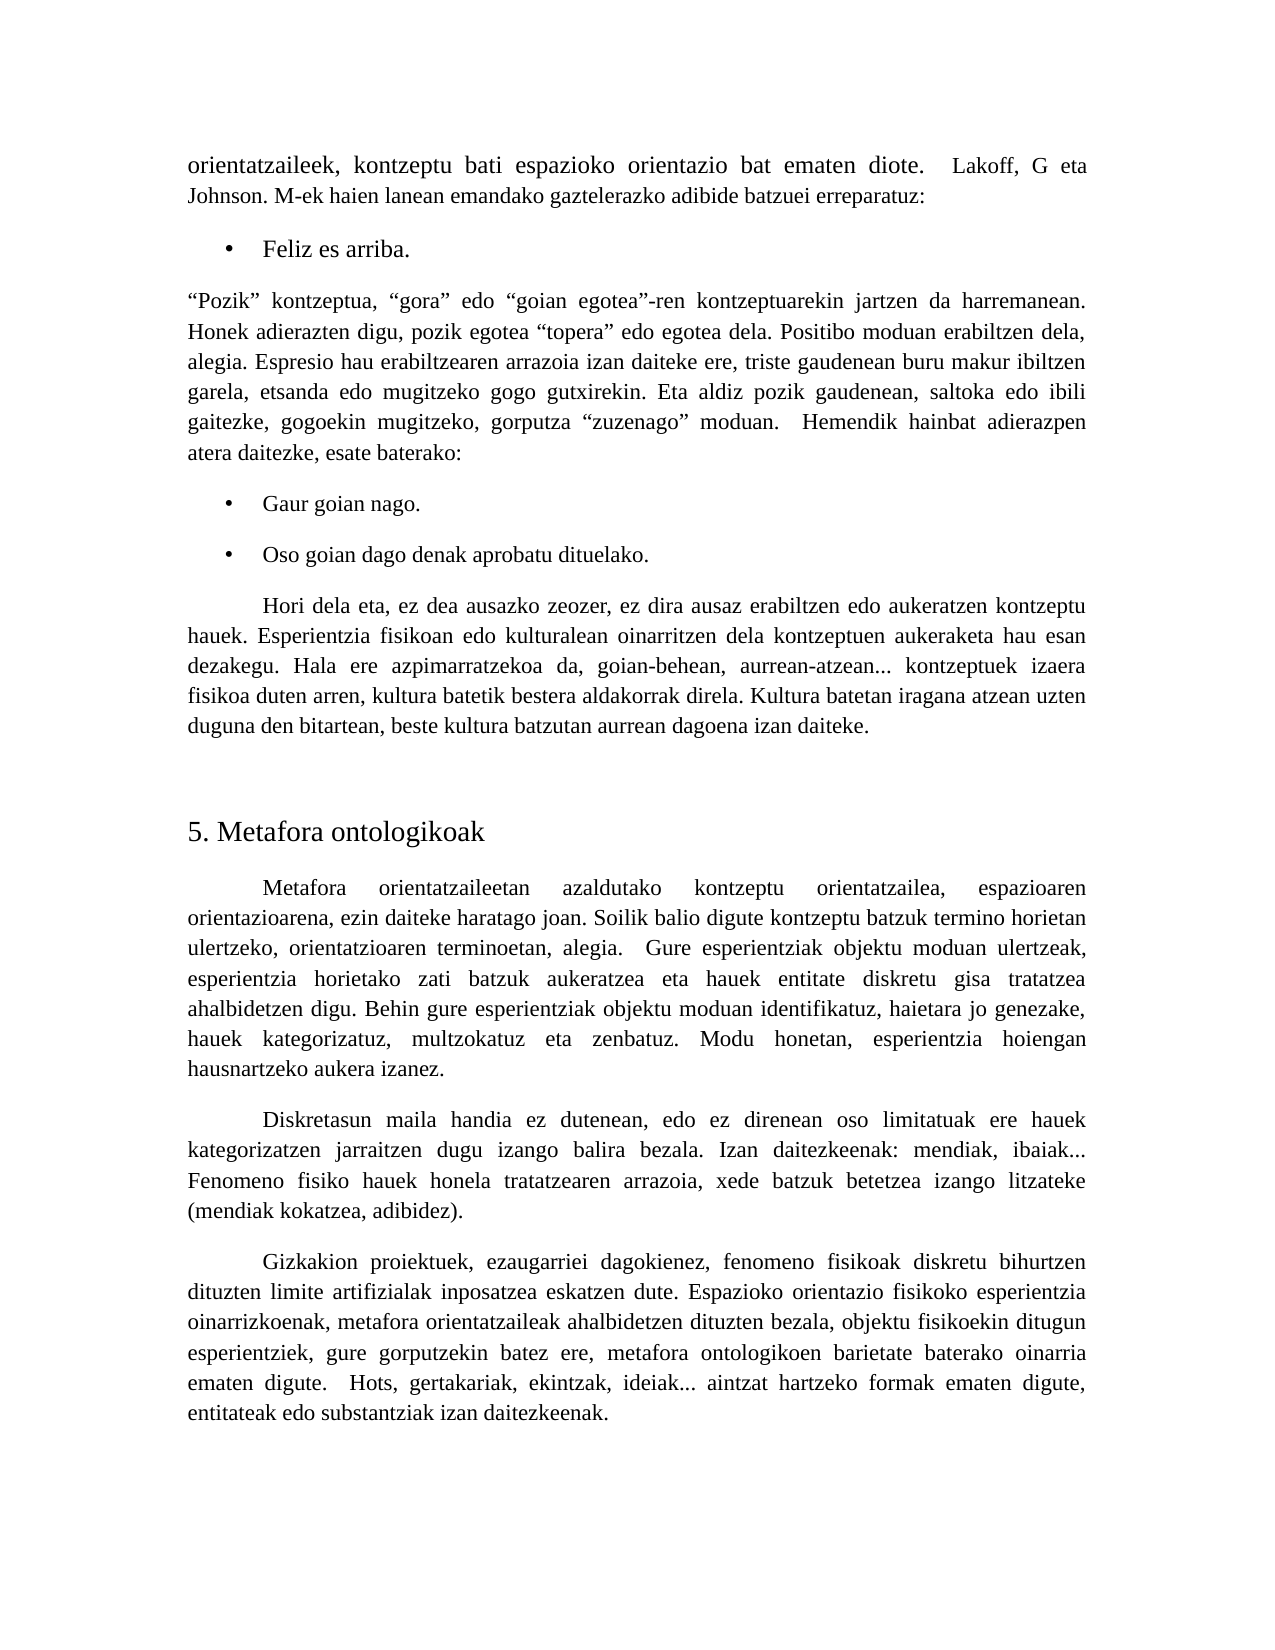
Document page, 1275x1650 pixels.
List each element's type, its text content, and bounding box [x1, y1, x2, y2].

list Feliz es arriba. [225, 234, 1087, 262]
text Hori dela eta, ez dea ausazko zeozer, ez dira ausaz erabiltzen edo aukeratzen kontzeptu hauek. Esperientzia fisikoan edo kulturalean oinarritzen dela kontzeptuen aukeraketa hau esan dezakegu. Hala ere azpimarratzekoa da, goian-behean, aurrean-atzean... kontzeptuek izaera fisikoa duten arren, kultura batetik bestera aldakorrak direla. Kultura batetan iragana atzean uzten duguna den bitartean, beste kultura batzutan aurrean dagoena izan daiteke. [187, 592, 1087, 739]
list Gaur goian nago. [225, 489, 1087, 516]
text “Pozik” kontzeptua, “gora” edo “goian egotea”-ren kontzeptuarekin jartzen da harremanean. Honek adierazten digu, pozik egotea “topera” edo egotea dela. Positibo moduan erabiltzen dela, alegia. Espresio hau erabiltzearen arrazoia izan daiteke ere, triste gaudenean buru makur ibiltzen garela, etsanda edo mugitzeko gogo gutxirekin. Eta aldiz pozik gaudenean, saltoka edo ibili gaitezke, gogoekin mugitzeko, gorputza “zuzenago” moduan. Hemendik hainbat adierazpen atera daitezke, esate baterako: [187, 287, 1087, 465]
text Diskretasun maila handia ez dutenean, edo ez direnean oso limitatuak ere hauek kategorizatzen jarraitzen dugu izango balira bezala. Izan daitezkeenak: mendiak, ibaiak... Fenomeno fisiko hauek honela tratatzearen arrazoia, xede batzuk betetzea izango litzateke (mendiak kokatzea, adibidez). [187, 1106, 1087, 1223]
text orientatzaileek, kontzeptu bati espazioko orientazio bat ematen diote. Lakoff, G eta Johnson. M-ek haien lanean emandako gaztelerazko adibide batzuei erreparatuz: [187, 150, 1087, 209]
text Metafora orientatzaileetan azaldutako kontzeptu orientatzailea, espazioaren orientazioarena, ezin daiteke haratago joan. Soilik balio digute kontzeptu batzuk termino horietan ulertzeko, orientatzioaren terminoetan, alegia. Gure esperientziak objektu moduan ulertzeak, esperientzia horietako zati batzuk aukeratzea eta hauek entitate diskretu gisa tratatzea ahalbidetzen digu. Behin gure esperientziak objektu moduan identifikatuz, haietara jo genezake, hauek kategorizatuz, multzokatuz eta zenbatuz. Modu honetan, esperientzia hoiengan hausnartzeko aukera izanez. [187, 874, 1087, 1082]
text Gizkakion proiektuek, ezaugarriei dagokienez, fenomeno fisikoak diskretu bihurtzen dituzten limite artifizialak inposatzea eskatzen dute. Espazioko orientazio fisikoko esperientzia oinarrizkoenak, metafora orientatzaileak ahalbidetzen dituzten bezala, objektu fisikoekin ditugun esperientziek, gure gorputzekin batez ere, metafora ontologikoen barietate baterako oinarria ematen digute. Hots, gertakariak, ekintzak, ideiak... aintzat hartzeko formak ematen digute, entitateak edo substantziak izan daitezkeenak. [187, 1248, 1087, 1425]
list Oso goian dago denak aprobatu dituelako. [225, 541, 1087, 567]
text 5. Metafora ontologikoak [187, 814, 1087, 848]
